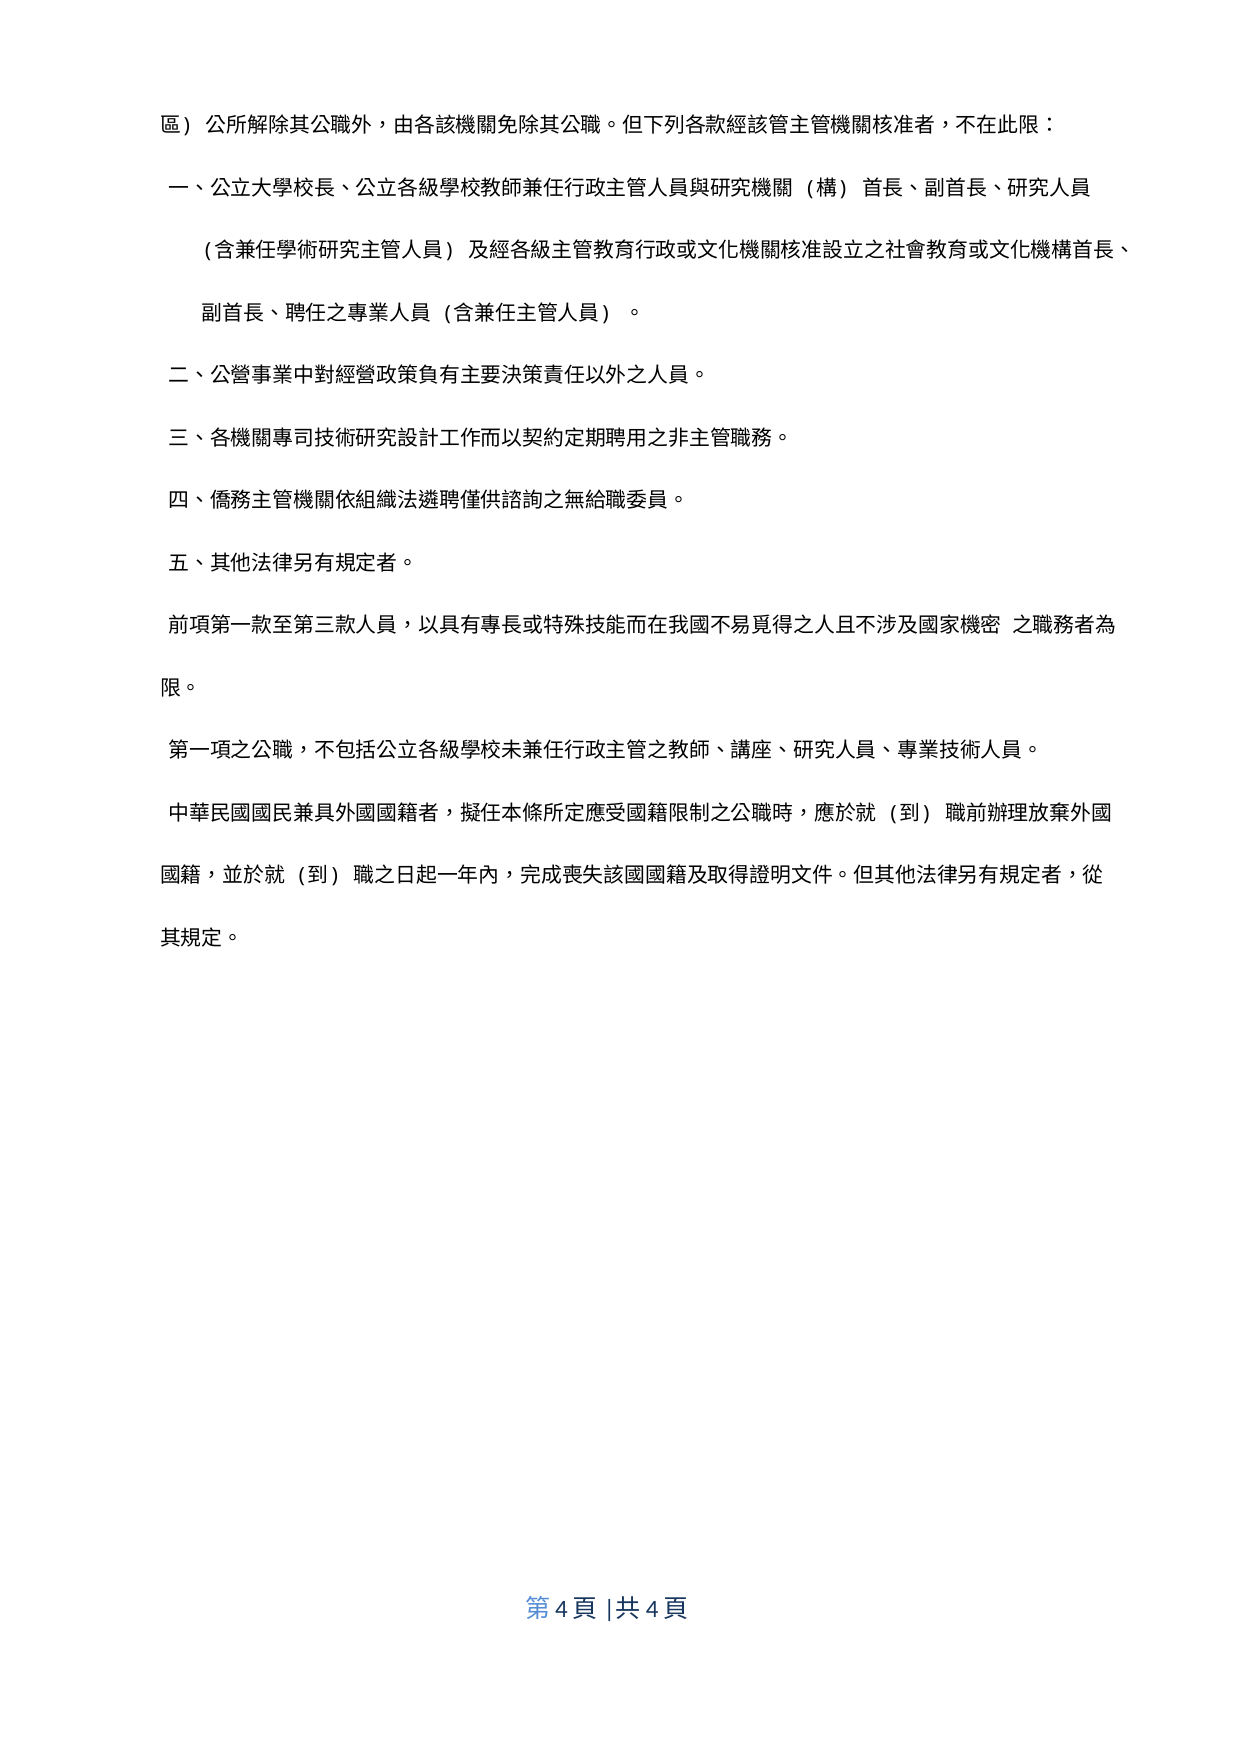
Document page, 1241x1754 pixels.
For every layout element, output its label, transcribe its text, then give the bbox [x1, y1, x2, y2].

text 中華民國國民兼具外國國籍者，擬任本條所定應受國籍限制之公職時，應於就 (到) 職前辦理放棄外國國籍，並於就 (到) 職之日起一年內，完成喪失該國國籍及取得證明文件。但其他法律另有規定者，從其規定。 [118, 769, 1122, 957]
text 五、其他法律另有規定者。 [118, 519, 1122, 582]
text 二、公營事業中對經營政策負有主要決策責任以外之人員。 [118, 332, 1122, 394]
text 前項第一款至第三款人員，以具有專長或特殊技能而在我國不易覓得之人且不涉及國家機密 之職務者為限。 [118, 582, 1122, 707]
text 區) 公所解除其公職外，由各該機關免除其公職。但下列各款經該管主管機關核准者，不在此限： [118, 82, 1122, 144]
text 一、公立大學校長、公立各級學校教師兼任行政主管人員與研究機關 (構) 首長、副首長、研究人員 (含兼任學術研究主管人員) 及經各級主管教育行政或文化機關核准設立之社會教育或文化機構首長、副首長、聘任之專業人員 (含兼任主管人員) 。 [118, 144, 1122, 332]
text 第一項之公職，不包括公立各級學校未兼任行政主管之教師、講座、研究人員、專業技術人員。 [118, 707, 1122, 769]
text 三、各機關專司技術研究設計工作而以契約定期聘用之非主管職務。 [118, 394, 1122, 457]
text 四、僑務主管機關依組織法遴聘僅供諮詢之無給職委員。 [118, 457, 1122, 519]
